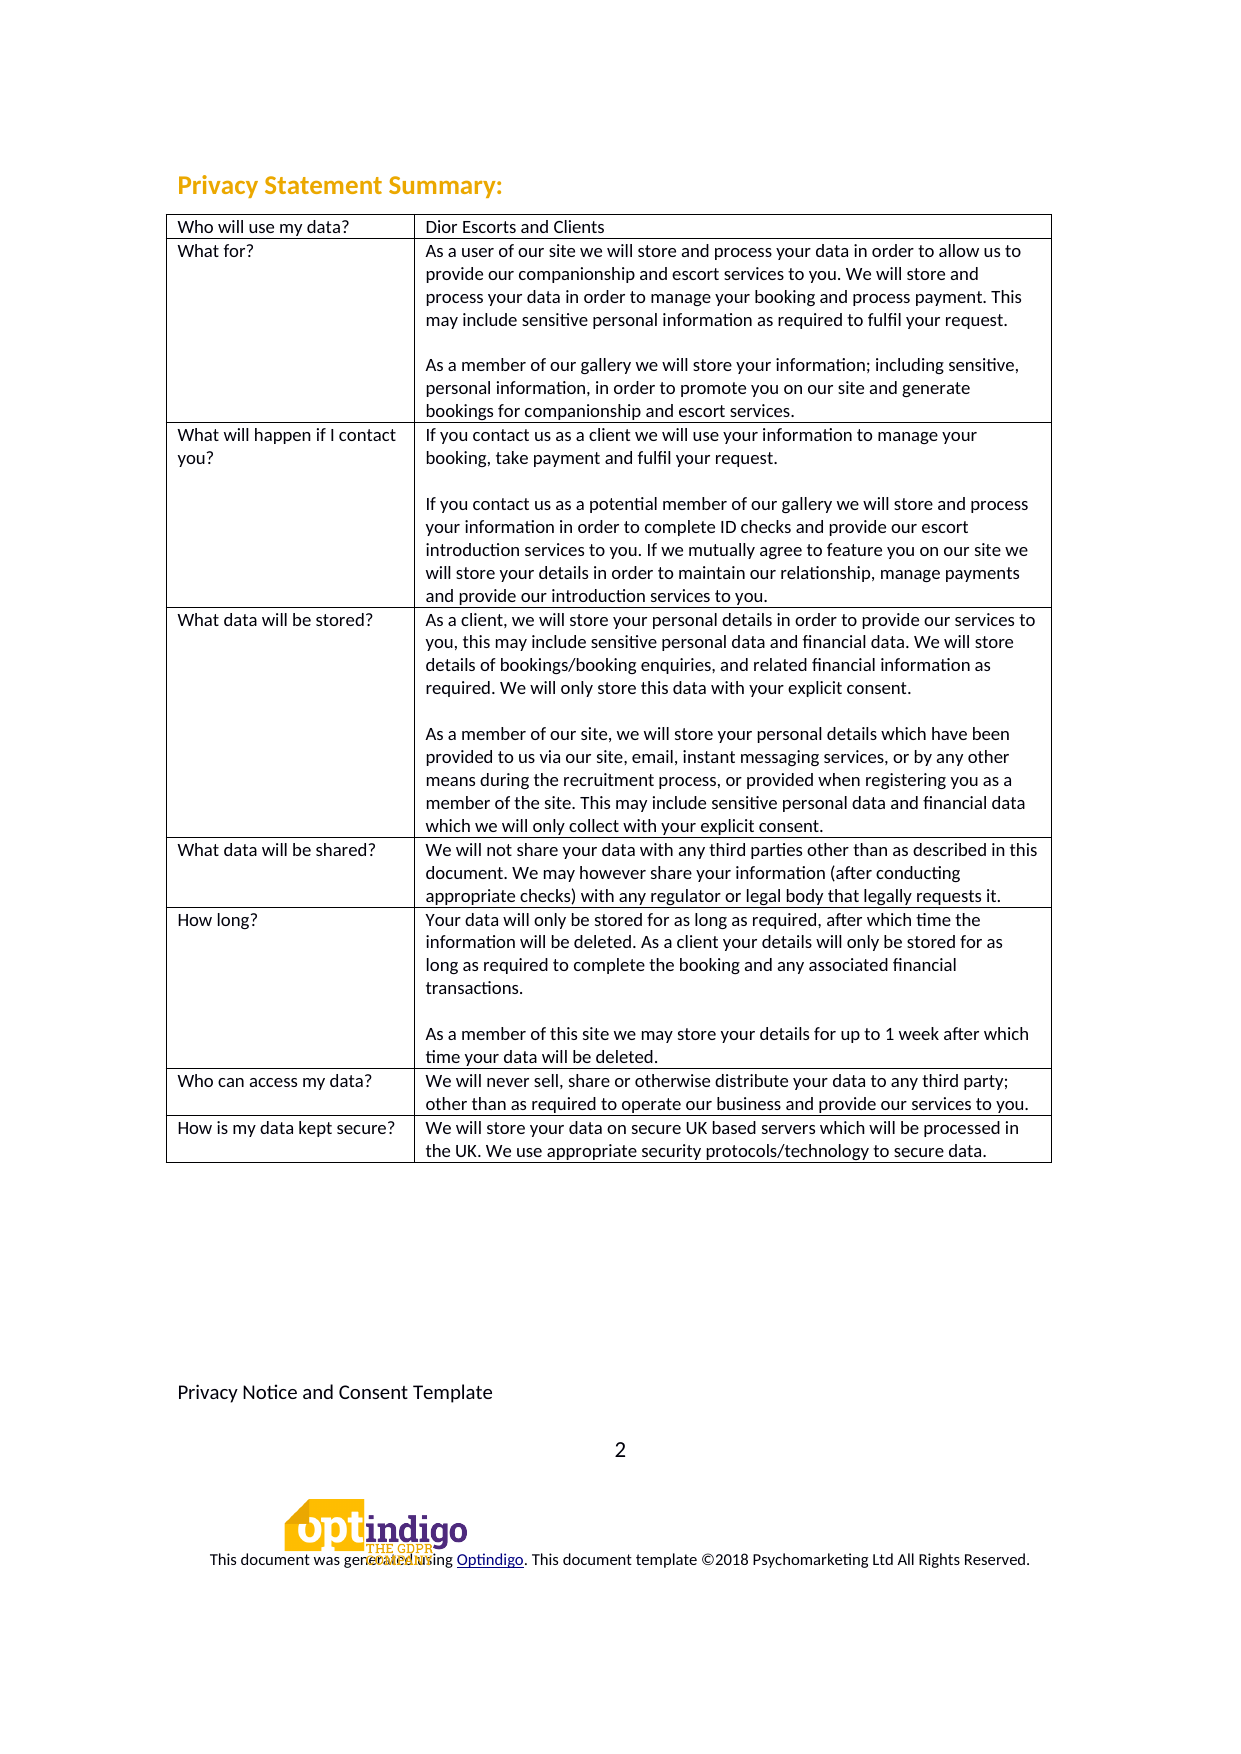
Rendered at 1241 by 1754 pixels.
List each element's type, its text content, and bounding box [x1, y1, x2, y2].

table_cell What will happen if I contact you? [167, 423, 414, 607]
table_header Dior Escorts and Clients [415, 215, 1051, 238]
table_cell As a client, we will store your personal details in order to provide our services to you, this may include sensitive personal data and financial data. We will store details of bookings/booking enquiries, and related financial information as required. We will only store this data with your explicit consent. As a member of our site, we will store your personal details which have been provided to us via our site, email, instant messaging services, or by any other means during the recruitment process, or provided when registering you as a member of the site. This may include sensitive personal data and financial data which we will only collect with your explicit consent. [415, 608, 1051, 837]
table_cell What data will be shared? [167, 838, 414, 907]
table_cell We will not share your data with any third parties other than as described in this document. We may however share your information (after conducting appropriate checks) with any regulator or legal body that legally requests it. [415, 838, 1051, 907]
table_cell How long? [167, 908, 414, 1068]
table_cell If you contact us as a client we will use your information to manage your booking, take payment and fulfil your request. If you contact us as a potential member of our gallery we will store and process your information in order to complete ID checks and provide our escort introduction services to you. If we mutually agree to feature you on our site we will store your details in order to maintain our relationship, manage payments and provide our introduction services to you. [415, 423, 1051, 607]
table_cell We will never sell, share or otherwise distribute your data to any third party; other than as required to operate our business and provide our services to you. [415, 1069, 1051, 1115]
table_cell How is my data kept secure? [167, 1116, 414, 1162]
table_cell We will store your data on secure UK based servers which will be processed in the UK. We use appropriate security protocols/technology to secure data. [415, 1116, 1051, 1162]
picture [276, 1493, 475, 1570]
table_cell What data will be stored? [167, 608, 414, 837]
table_header Who will use my data? [167, 215, 414, 238]
table_cell Who can access my data? [167, 1069, 414, 1115]
table_cell Your data will only be stored for as long as required, after which time the information will be deleted. As a client your details will only be stored for as long as required to complete the booking and any associated financial transactions. As a member of this site we may store your details for up to 1 week after which time your data will be deleted. [415, 908, 1051, 1068]
table_cell What for? [167, 239, 414, 422]
subtitle Privacy Statement Summary: [177, 168, 1063, 201]
table_cell As a user of our site we will store and process your data in order to allow us to provide our companionship and escort services to you. We will store and process your data in order to manage your booking and process payment. This may include sensitive personal information as required to fulfil your request. As a member of our gallery we will store your information; including sensitive, personal information, in order to promote you on our site and generate bookings for companionship and escort services. [415, 239, 1051, 422]
